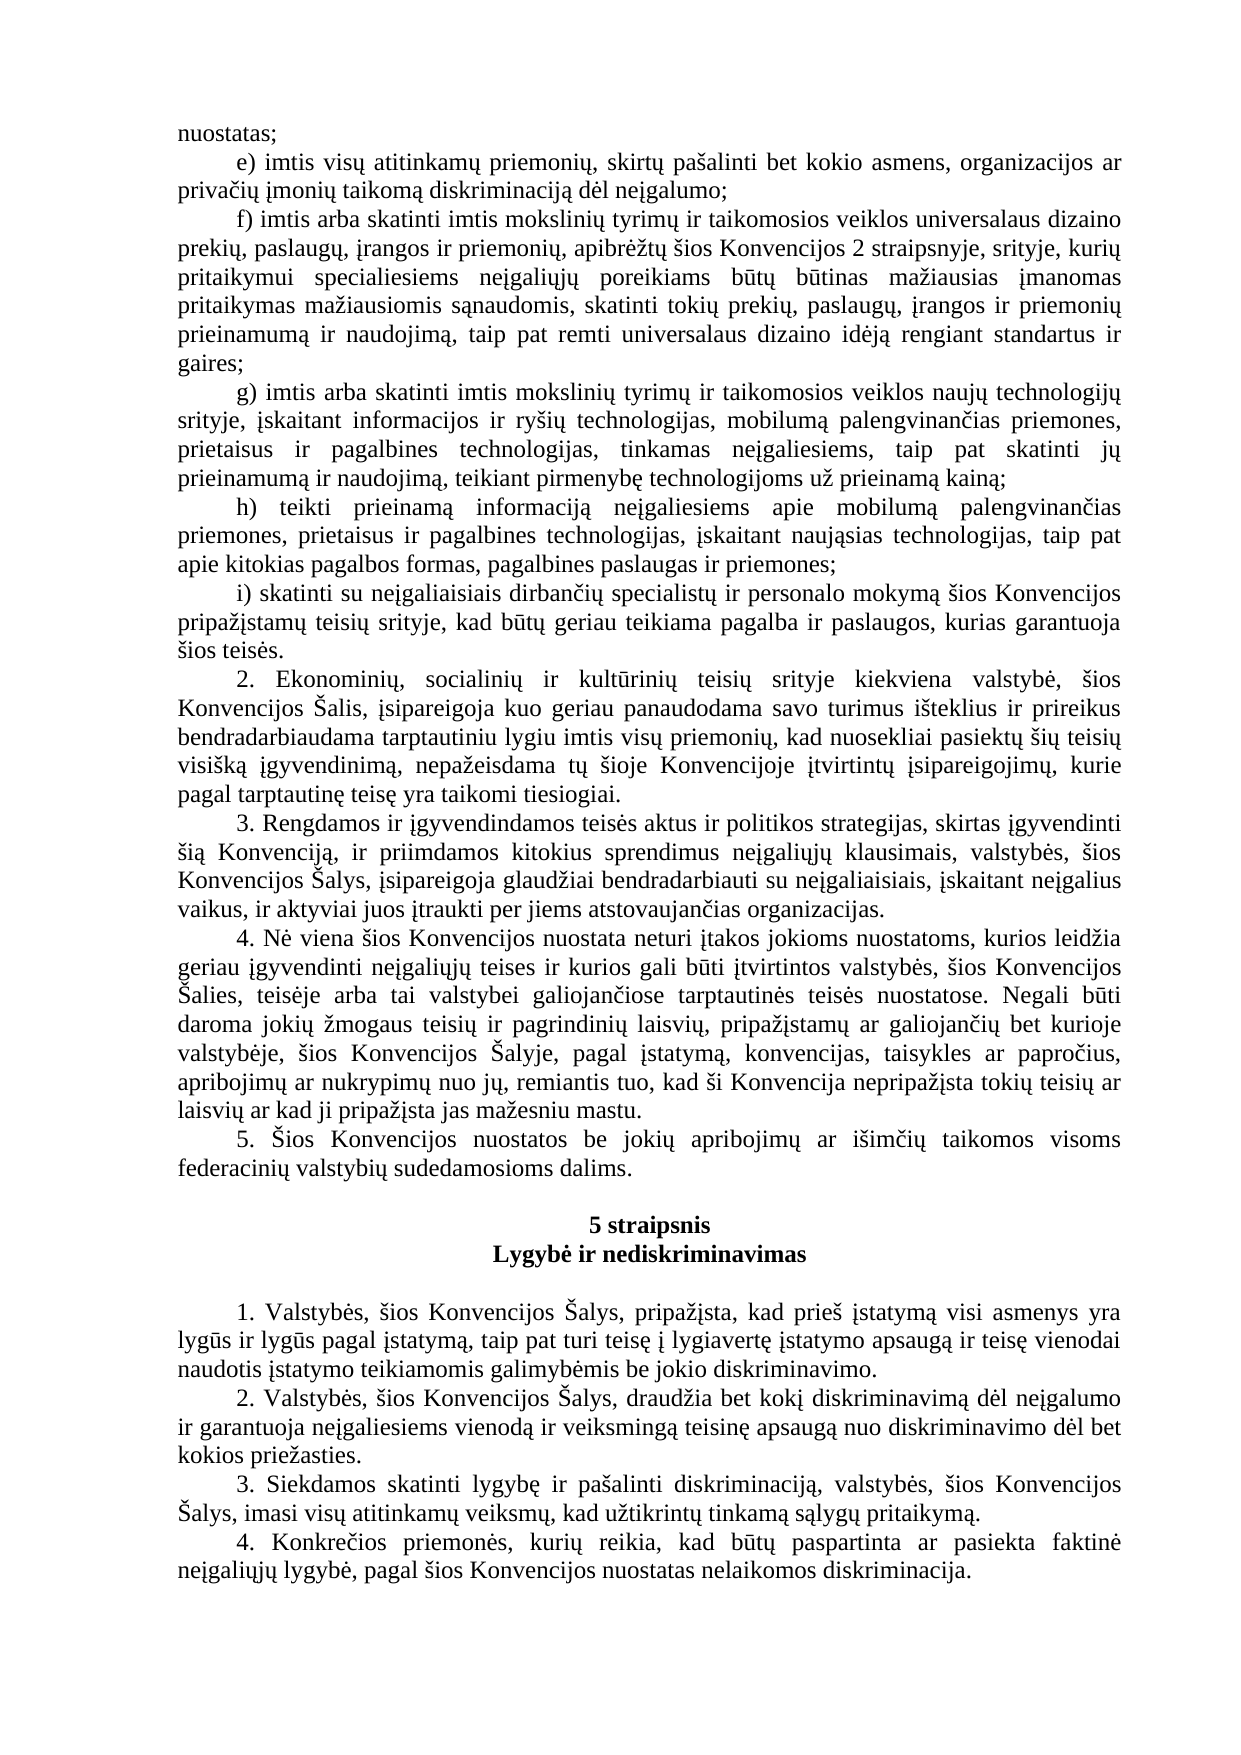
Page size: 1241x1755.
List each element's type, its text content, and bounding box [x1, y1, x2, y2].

text 2. Ekonominių, socialinių ir kultūrinių teisių srityje kiekviena valstybė, šios Konvencijos Šalis, įsipareigoja kuo geriau panaudodama savo turimus išteklius ir prireikus bendradarbiaudama tarptautiniu lygiu imtis visų priemonių, kad nuosekliai pasiektų šių teisių visišką įgyvendinimą, nepažeisdama tų šioje Konvencijoje įtvirtintų įsipareigojimų, kurie pagal tarptautinę teisę yra taikomi tiesiogiai. [177, 664, 1122, 808]
text Lygybė ir nediskriminavimas [177, 1239, 1122, 1268]
text f) imtis arba skatinti imtis mokslinių tyrimų ir taikomosios veiklos universalaus dizaino prekių, paslaugų, įrangos ir priemonių, apibrėžtų šios Konvencijos 2 straipsnyje, srityje, kurių pritaikymui specialiesiems neįgaliųjų poreikiams būtų būtinas mažiausias įmanomas pritaikymas mažiausiomis sąnaudomis, skatinti tokių prekių, paslaugų, įrangos ir priemonių prieinamumą ir naudojimą, taip pat remti universalaus dizaino idėją rengiant standartus ir gaires; [177, 204, 1122, 377]
text g) imtis arba skatinti imtis mokslinių tyrimų ir taikomosios veiklos naujų technologijų srityje, įskaitant informacijos ir ryšių technologijas, mobilumą palengvinančias priemones, prietaisus ir pagalbines technologijas, tinkamas neįgaliesiems, taip pat skatinti jų prieinamumą ir naudojimą, teikiant pirmenybę technologijoms už prieinamą kainą; [177, 377, 1122, 492]
text 1. Valstybės, šios Konvencijos Šalys, pripažįsta, kad prieš įstatymą visi asmenys yra lygūs ir lygūs pagal įstatymą, taip pat turi teisę į lygiavertę įstatymo apsaugą ir teisę vienodai naudotis įstatymo teikiamomis galimybėmis be jokio diskriminavimo. [177, 1297, 1122, 1383]
text i) skatinti su neįgaliaisiais dirbančių specialistų ir personalo mokymą šios Konvencijos pripažįstamų teisių srityje, kad būtų geriau teikiama pagalba ir paslaugos, kurias garantuoja šios teisės. [177, 578, 1122, 664]
text 4. Konkrečios priemonės, kurių reikia, kad būtų paspartinta ar pasiekta faktinė neįgaliųjų lygybė, pagal šios Konvencijos nuostatas nelaikomos diskriminacija. [177, 1527, 1122, 1584]
text h) teikti prieinamą informaciją neįgaliesiems apie mobilumą palengvinančias priemones, prietaisus ir pagalbines technologijas, įskaitant naująsias technologijas, taip pat apie kitokias pagalbos formas, pagalbines paslaugas ir priemones; [177, 492, 1122, 578]
text e) imtis visų atitinkamų priemonių, skirtų pašalinti bet kokio asmens, organizacijos ar privačių įmonių taikomą diskriminaciją dėl neįgalumo; [177, 147, 1122, 204]
text 5. Šios Konvencijos nuostatos be jokių apribojimų ar išimčių taikomos visoms federacinių valstybių sudedamosioms dalims. [177, 1124, 1122, 1182]
text 4. Nė viena šios Konvencijos nuostata neturi įtakos jokioms nuostatoms, kurios leidžia geriau įgyvendinti neįgaliųjų teises ir kurios gali būti įtvirtintos valstybės, šios Konvencijos Šalies, teisėje arba tai valstybei galiojančiose tarptautinės teisės nuostatose. Negali būti daroma jokių žmogaus teisių ir pagrindinių laisvių, pripažįstamų ar galiojančių bet kurioje valstybėje, šios Konvencijos Šalyje, pagal įstatymą, konvencijas, taisykles ar papročius, apribojimų ar nukrypimų nuo jų, remiantis tuo, kad ši Konvencija nepripažįsta tokių teisių ar laisvių ar kad ji pripažįsta jas mažesniu mastu. [177, 923, 1122, 1124]
text 2. Valstybės, šios Konvencijos Šalys, draudžia bet kokį diskriminavimą dėl neįgalumo ir garantuoja neįgaliesiems vienodą ir veiksmingą teisinę apsaugą nuo diskriminavimo dėl bet kokios priežasties. [177, 1383, 1122, 1469]
text 3. Siekdamos skatinti lygybę ir pašalinti diskriminaciją, valstybės, šios Konvencijos Šalys, imasi visų atitinkamų veiksmų, kad užtikrintų tinkamą sąlygų pritaikymą. [177, 1469, 1122, 1527]
text 5 straipsnis [177, 1211, 1122, 1239]
text 3. Rengdamos ir įgyvendindamos teisės aktus ir politikos strategijas, skirtas įgyvendinti šią Konvenciją, ir priimdamos kitokius sprendimus neįgaliųjų klausimais, valstybės, šios Konvencijos Šalys, įsipareigoja glaudžiai bendradarbiauti su neįgaliaisiais, įskaitant neįgalius vaikus, ir aktyviai juos įtraukti per jiems atstovaujančias organizacijas. [177, 808, 1122, 923]
text nuostatas; [177, 118, 1122, 147]
